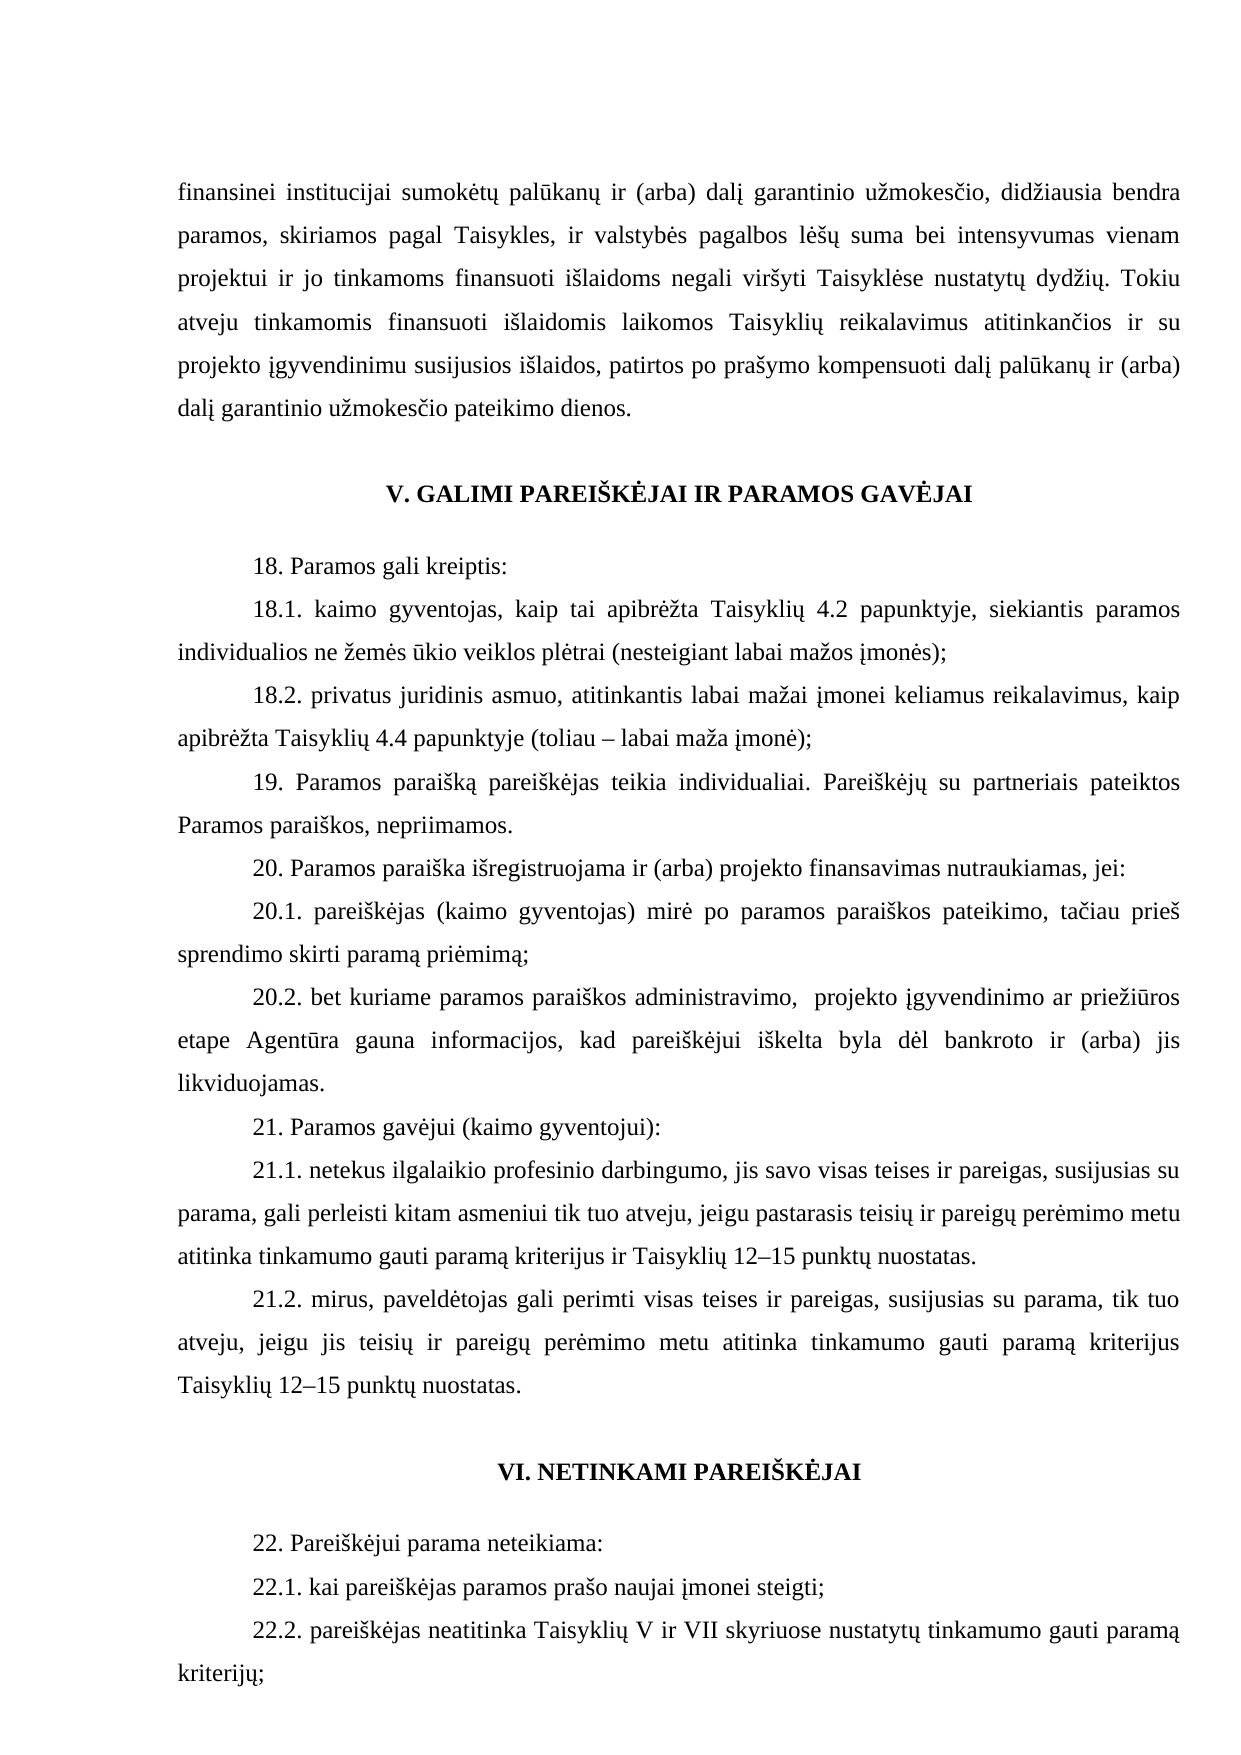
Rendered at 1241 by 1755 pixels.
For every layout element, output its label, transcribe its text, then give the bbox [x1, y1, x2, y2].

text 22.1. kai pareiškėjas paramos prašo naujai įmonei steigti; [177, 1572, 1181, 1600]
text finansinei institucijai sumokėtų palūkanų ir (arba) dalį garantinio užmokesčio, didžiausia bendra paramos, skiriamos pagal Taisykles, ir valstybės pagalbos lėšų suma bei intensyvumas vienam projektui ir jo tinkamoms finansuoti išlaidoms negali viršyti Taisyklėse nustatytų dydžių. Tokiu atveju tinkamomis finansuoti išlaidomis laikomos Taisyklių reikalavimus atitinkančios ir su projekto įgyvendinimu susijusios išlaidos, patirtos po prašymo kompensuoti dalį palūkanų ir (arba) dalį garantinio užmokesčio pateikimo dienos. [177, 177, 1181, 422]
text VI. NETINKAMI PAREIŠKĖJAI [177, 1457, 1181, 1485]
text 22.2. pareiškėjas neatitinka Taisyklių V ir VII skyriuose nustatytų tinkamumo gauti paramą kriterijų; [177, 1615, 1181, 1687]
text 20.1. pareiškėjas (kaimo gyventojas) mirė po paramos paraiškos pateikimo, tačiau prieš sprendimo skirti paramą priėmimą; [177, 896, 1181, 968]
text 18.2. privatus juridinis asmuo, atitinkantis labai mažai įmonei keliamus reikalavimus, kaip apibrėžta Taisyklių 4.4 papunktyje (toliau – labai maža įmonė); [177, 680, 1181, 752]
text V. GALIMI PAREIŠKĖJAI IR PARAMOS GAVĖJAI [177, 479, 1181, 508]
text 22. Pareiškėjui parama neteikiama: [177, 1528, 1181, 1557]
text 18. Paramos gali kreiptis: [177, 551, 1181, 580]
text 20.2. bet kuriame paramos paraiškos administravimo, projekto įgyvendinimo ar priežiūros etape Agentūra gauna informacijos, kad pareiškėjui iškelta byla dėl bankroto ir (arba) jis likviduojamas. [177, 982, 1181, 1097]
text 20. Paramos paraiška išregistruojama ir (arba) projekto finansavimas nutraukiamas, jei: [177, 853, 1181, 882]
text 18.1. kaimo gyventojas, kaip tai apibrėžta Taisyklių 4.2 papunktyje, siekiantis paramos individualios ne žemės ūkio veiklos plėtrai (nesteigiant labai mažos įmonės); [177, 594, 1181, 666]
text 19. Paramos paraišką pareiškėjas teikia individualiai. Pareiškėjų su partneriais pateiktos Paramos paraiškos, nepriimamos. [177, 767, 1181, 838]
text 21. Paramos gavėjui (kaimo gyventojui): [177, 1112, 1181, 1140]
text 21.1. netekus ilgalaikio profesinio darbingumo, jis savo visas teises ir pareigas, susijusias su parama, gali perleisti kitam asmeniui tik tuo atveju, jeigu pastarasis teisių ir pareigų perėmimo metu atitinka tinkamumo gauti paramą kriterijus ir Taisyklių 12–15 punktų nuostatas. [177, 1155, 1181, 1270]
text 21.2. mirus, paveldėtojas gali perimti visas teises ir pareigas, susijusias su parama, tik tuo atveju, jeigu jis teisių ir pareigų perėmimo metu atitinka tinkamumo gauti paramą kriterijus Taisyklių 12–15 punktų nuostatas. [177, 1284, 1181, 1399]
